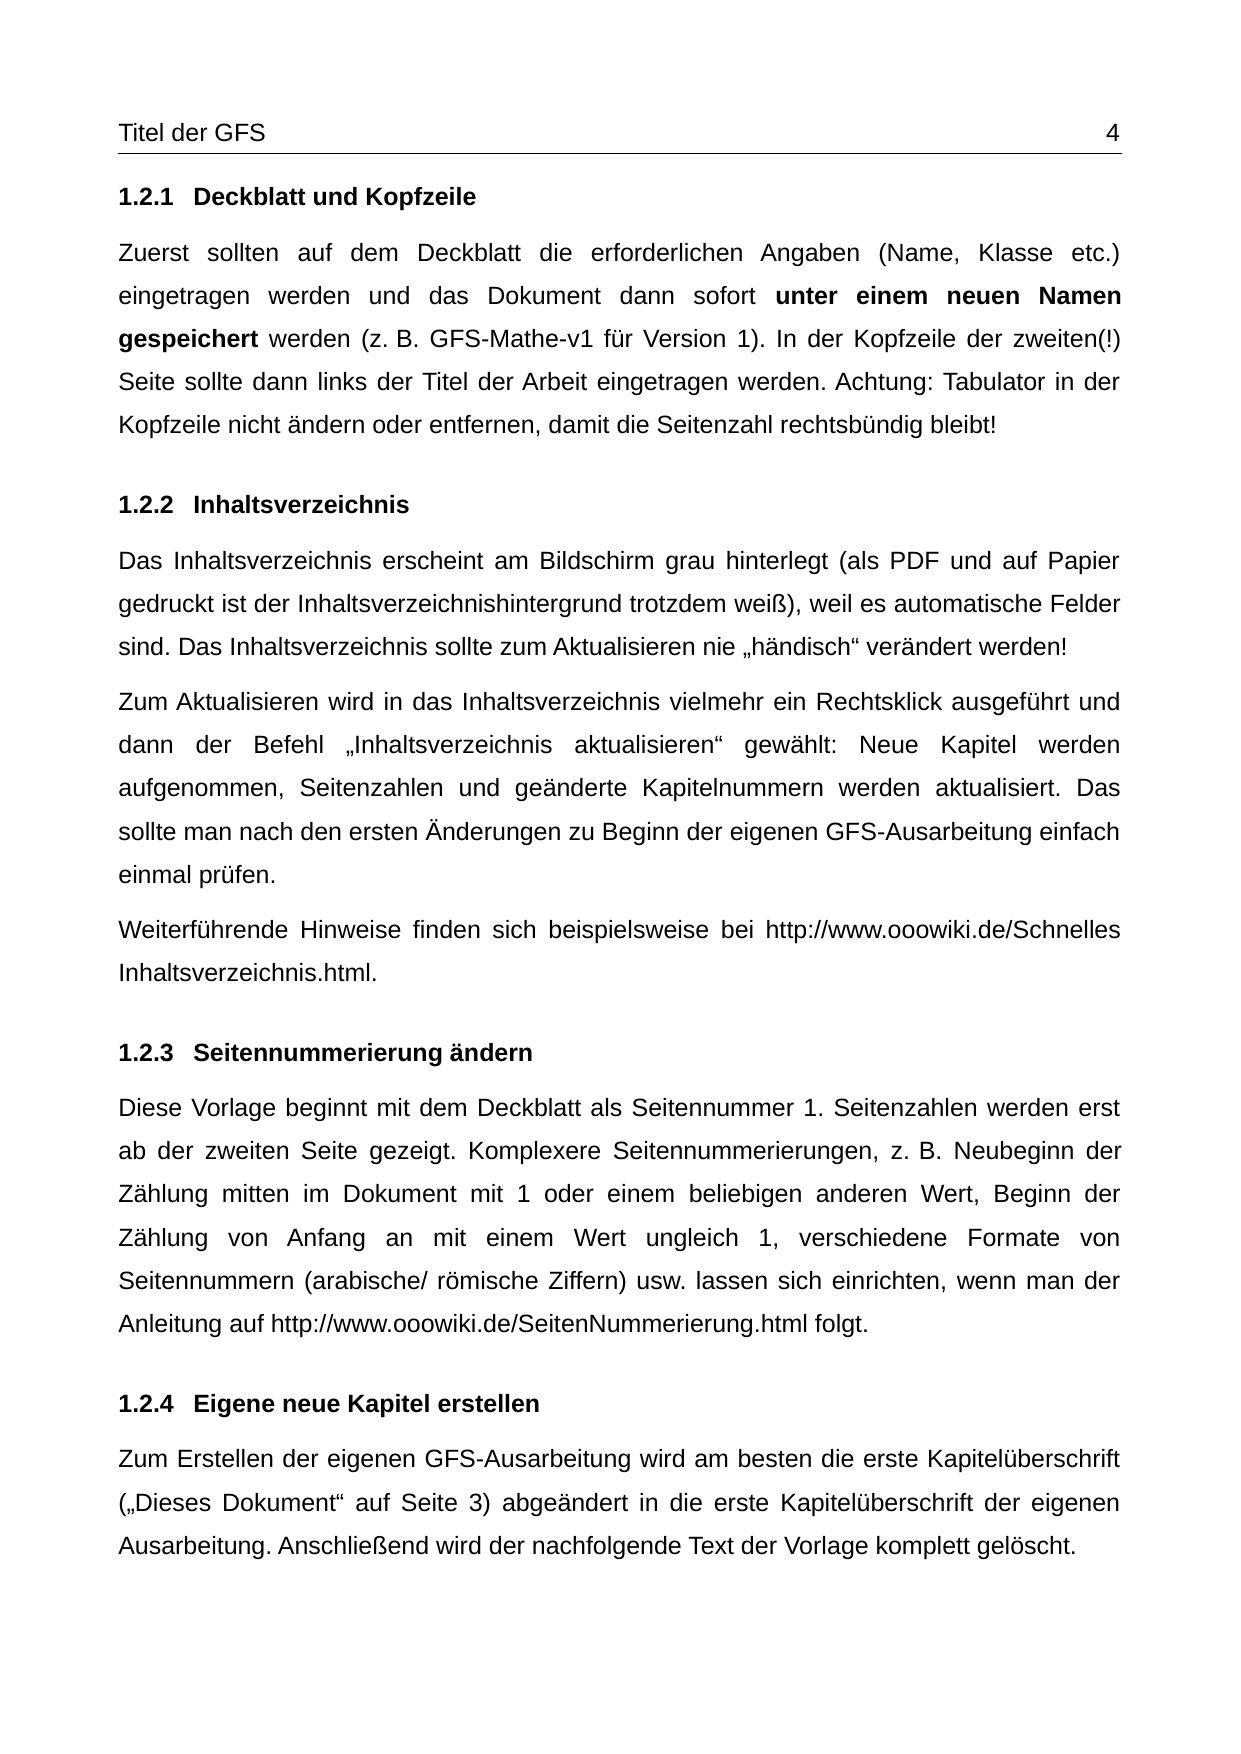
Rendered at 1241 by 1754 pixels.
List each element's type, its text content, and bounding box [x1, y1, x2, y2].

subtitle Deckblatt und Kopfzeile [118, 182, 1122, 211]
text Zum Erstellen der eigenen GFS-Ausarbeitung wird am besten die erste Kapitelüberschrift („Dieses Dokument“ auf Seite 3) abgeändert in die erste Kapitelüberschrift der eigenen Ausarbeitung. Anschließend wird der nachfolgende Text der Vorlage komplett gelöscht. [118, 1444, 1122, 1559]
text Diese Vorlage beginnt mit dem Deckblatt als Seitennummer 1. Seitenzahlen werden erst ab der zweiten Seite gezeigt. Komplexere Seitennummerierungen, z. B. Neubeginn der Zählung mitten im Dokument mit 1 oder einem beliebigen anderen Wert, Beginn der Zählung von Anfang an mit einem Wert ungleich 1, verschiedene Formate von Seitennummern (arabische/ römische Ziffern) usw. lassen sich einrichten, wenn man der Anleitung auf http://www.ooowiki.de/SeitenNummerierung.html folgt. [118, 1093, 1122, 1338]
subtitle Eigene neue Kapitel erstellen [118, 1389, 1122, 1417]
subtitle Inhaltsverzeichnis [118, 490, 1122, 519]
text Weiterführende Hinweise finden sich beispielsweise bei http://www.ooowiki.de/Schnelles Inhaltsverzeichnis.html. [118, 914, 1122, 986]
text Zum Aktualisieren wird in das Inhaltsverzeichnis vielmehr ein Rechtsklick ausgeführt und dann der Befehl „Inhaltsverzeichnis aktualisieren“ gewählt: Neue Kapitel werden aufgenommen, Seitenzahlen und geänderte Kapitelnummern werden aktualisiert. Das sollte man nach den ersten Änderungen zu Beginn der eigenen GFS-Ausarbeitung einfach einmal prüfen. [118, 687, 1122, 888]
text Zuerst sollten auf dem Deckblatt die erforderlichen Angaben (Name, Klasse etc.) eingetragen werden und das Dokument dann sofort unter einem neuen Namen gespeichert werden (z. B. GFS-Mathe-v1 für Version 1). In der Kopfzeile der zweiten(!) Seite sollte dann links der Titel der Arbeit eingetragen werden. Achtung: Tabulator in der Kopfzeile nicht ändern oder entfernen, damit die Seitenzahl rechtsbündig bleibt! [118, 238, 1122, 439]
subtitle Seitennummerierung ändern [118, 1038, 1122, 1066]
text Das Inhaltsverzeichnis erscheint am Bildschirm grau hinterlegt (als PDF und auf Papier gedruckt ist der Inhaltsverzeichnishintergrund trotzdem weiß), weil es automatische Felder sind. Das Inhaltsverzeichnis sollte zum Aktualisieren nie „händisch“ verändert werden! [118, 546, 1122, 661]
